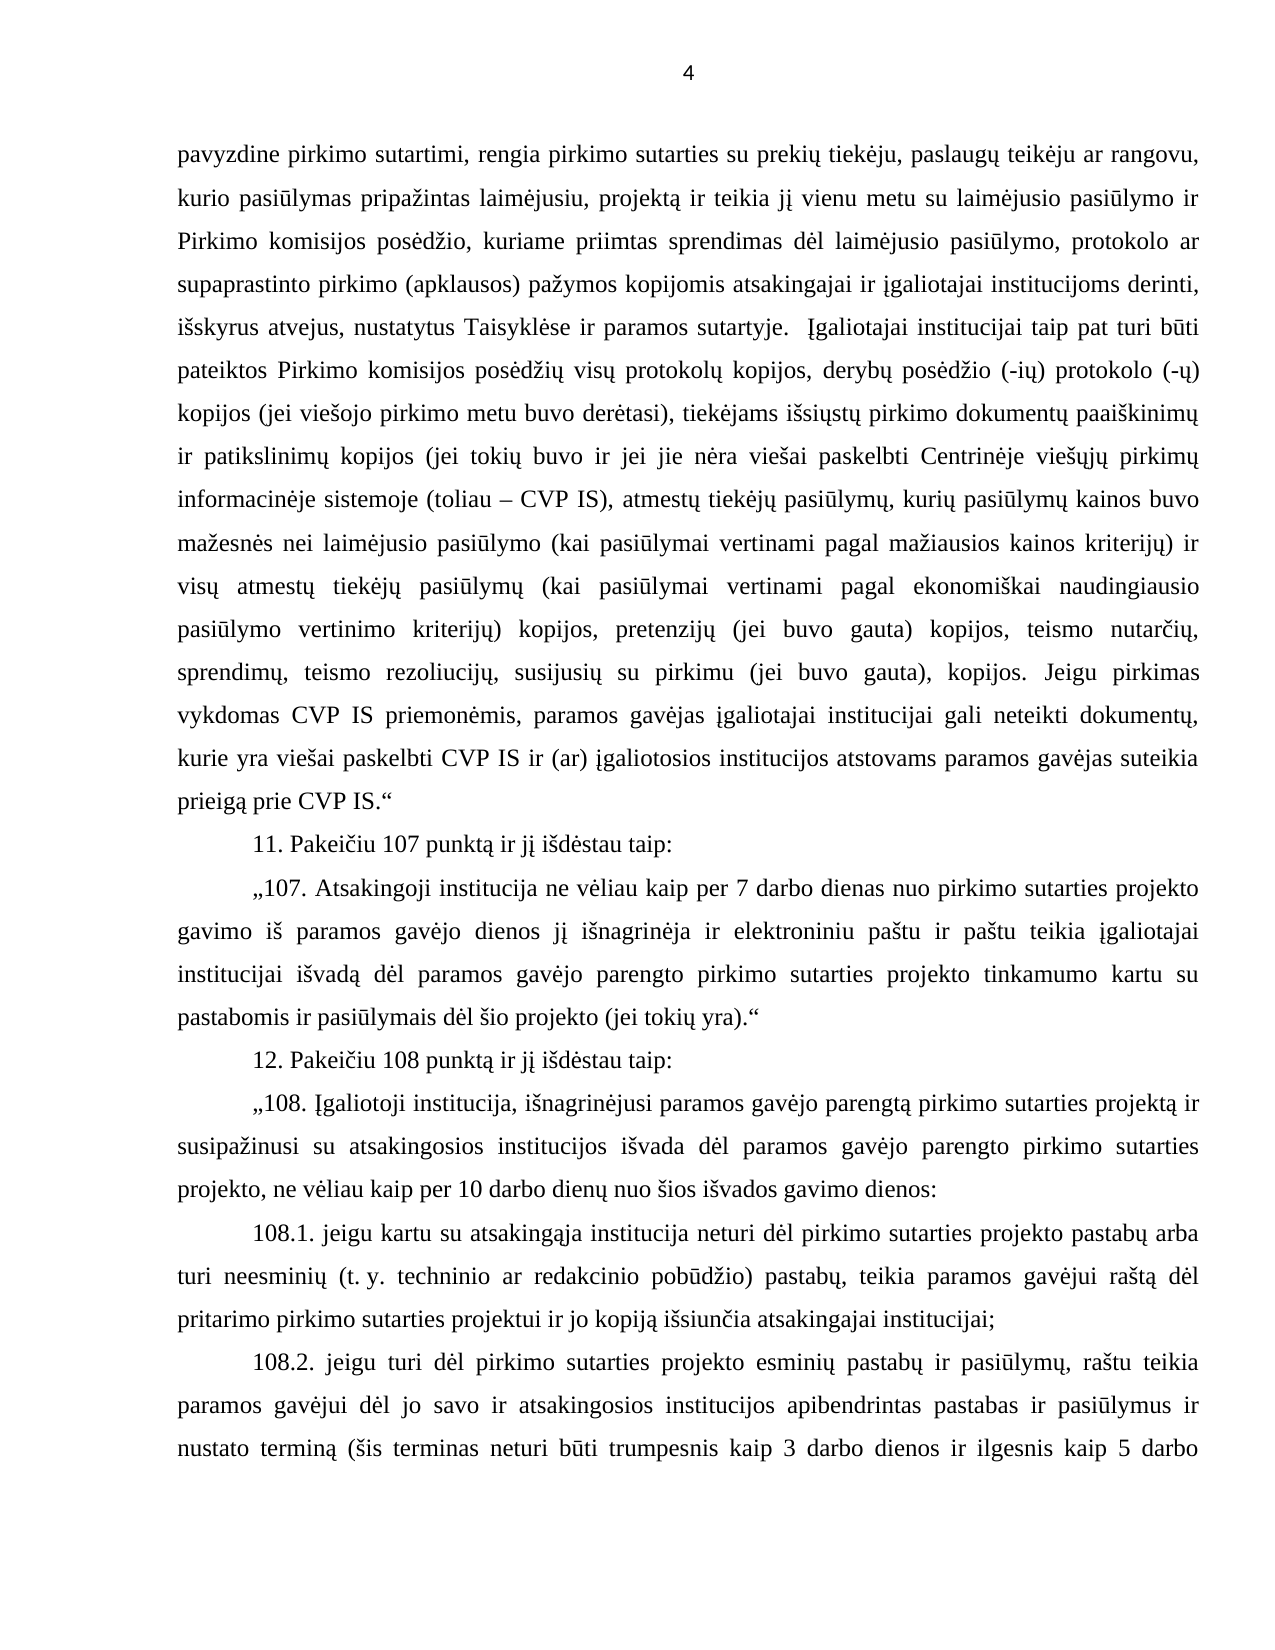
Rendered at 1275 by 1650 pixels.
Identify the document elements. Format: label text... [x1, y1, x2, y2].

text pavyzdine pirkimo sutartimi, rengia pirkimo sutarties su prekių tiekėju, paslaugų teikėju ar rangovu, kurio pasiūlymas pripažintas laimėjusiu, projektą ir teikia jį vienu metu su laimėjusio pasiūlymo ir Pirkimo komisijos posėdžio, kuriame priimtas sprendimas dėl laimėjusio pasiūlymo, protokolo ar supaprastinto pirkimo (apklausos) pažymos kopijomis atsakingajai ir įgaliotajai institucijoms derinti, išskyrus atvejus, nustatytus Taisyklėse ir paramos sutartyje. Įgaliotajai institucijai taip pat turi būti pateiktos Pirkimo komisijos posėdžių visų protokolų kopijos, derybų posėdžio (-ių) protokolo (-ų) kopijos (jei viešojo pirkimo metu buvo derėtasi), tiekėjams išsiųstų pirkimo dokumentų paaiškinimų ir patikslinimų kopijos (jei tokių buvo ir jei jie nėra viešai paskelbti Centrinėje viešųjų pirkimų informacinėje sistemoje (toliau – CVP IS), atmestų tiekėjų pasiūlymų, kurių pasiūlymų kainos buvo mažesnės nei laimėjusio pasiūlymo (kai pasiūlymai vertinami pagal mažiausios kainos kriterijų) ir visų atmestų tiekėjų pasiūlymų (kai pasiūlymai vertinami pagal ekonomiškai naudingiausio pasiūlymo vertinimo kriterijų) kopijos, pretenzijų (jei buvo gauta) kopijos, teismo nutarčių, sprendimų, teismo rezoliucijų, susijusių su pirkimu (jei buvo gauta), kopijos. Jeigu pirkimas vykdomas CVP IS priemonėmis, paramos gavėjas įgaliotajai institucijai gali neteikti dokumentų, kurie yra viešai paskelbti CVP IS ir (ar) įgaliotosios institucijos atstovams paramos gavėjas suteikia prieigą prie CVP IS.“ [177, 139, 1200, 815]
text 108.1. jeigu kartu su atsakingąja institucija neturi dėl pirkimo sutarties projekto pastabų arba turi neesminių (t. y. techninio ar redakcinio pobūdžio) pastabų, teikia paramos gavėjui raštą dėl pritarimo pirkimo sutarties projektui ir jo kopiją išsiunčia atsakingajai institucijai; [177, 1218, 1200, 1333]
text „107. Atsakingoji institucija ne vėliau kaip per 7 darbo dienas nuo pirkimo sutarties projekto gavimo iš paramos gavėjo dienos jį išnagrinėja ir elektroniniu paštu ir paštu teikia įgaliotajai institucijai išvadą dėl paramos gavėjo parengto pirkimo sutarties projekto tinkamumo kartu su pastabomis ir pasiūlymais dėl šio projekto (jei tokių yra).“ [177, 873, 1200, 1031]
text „108. Įgaliotoji institucija, išnagrinėjusi paramos gavėjo parengtą pirkimo sutarties projektą ir susipažinusi su atsakingosios institucijos išvada dėl paramos gavėjo parengto pirkimo sutarties projekto, ne vėliau kaip per 10 darbo dienų nuo šios išvados gavimo dienos: [177, 1088, 1200, 1203]
text 108.2. jeigu turi dėl pirkimo sutarties projekto esminių pastabų ir pasiūlymų, raštu teikia paramos gavėjui dėl jo savo ir atsakingosios institucijos apibendrintas pastabas ir pasiūlymus ir nustato terminą (šis terminas neturi būti trumpesnis kaip 3 darbo dienos ir ilgesnis kaip 5 darbo [177, 1347, 1200, 1462]
text 12. Pakeičiu 108 punktą ir jį išdėstau taip: [177, 1045, 1200, 1074]
text 11. Pakeičiu 107 punktą ir jį išdėstau taip: [177, 829, 1200, 858]
